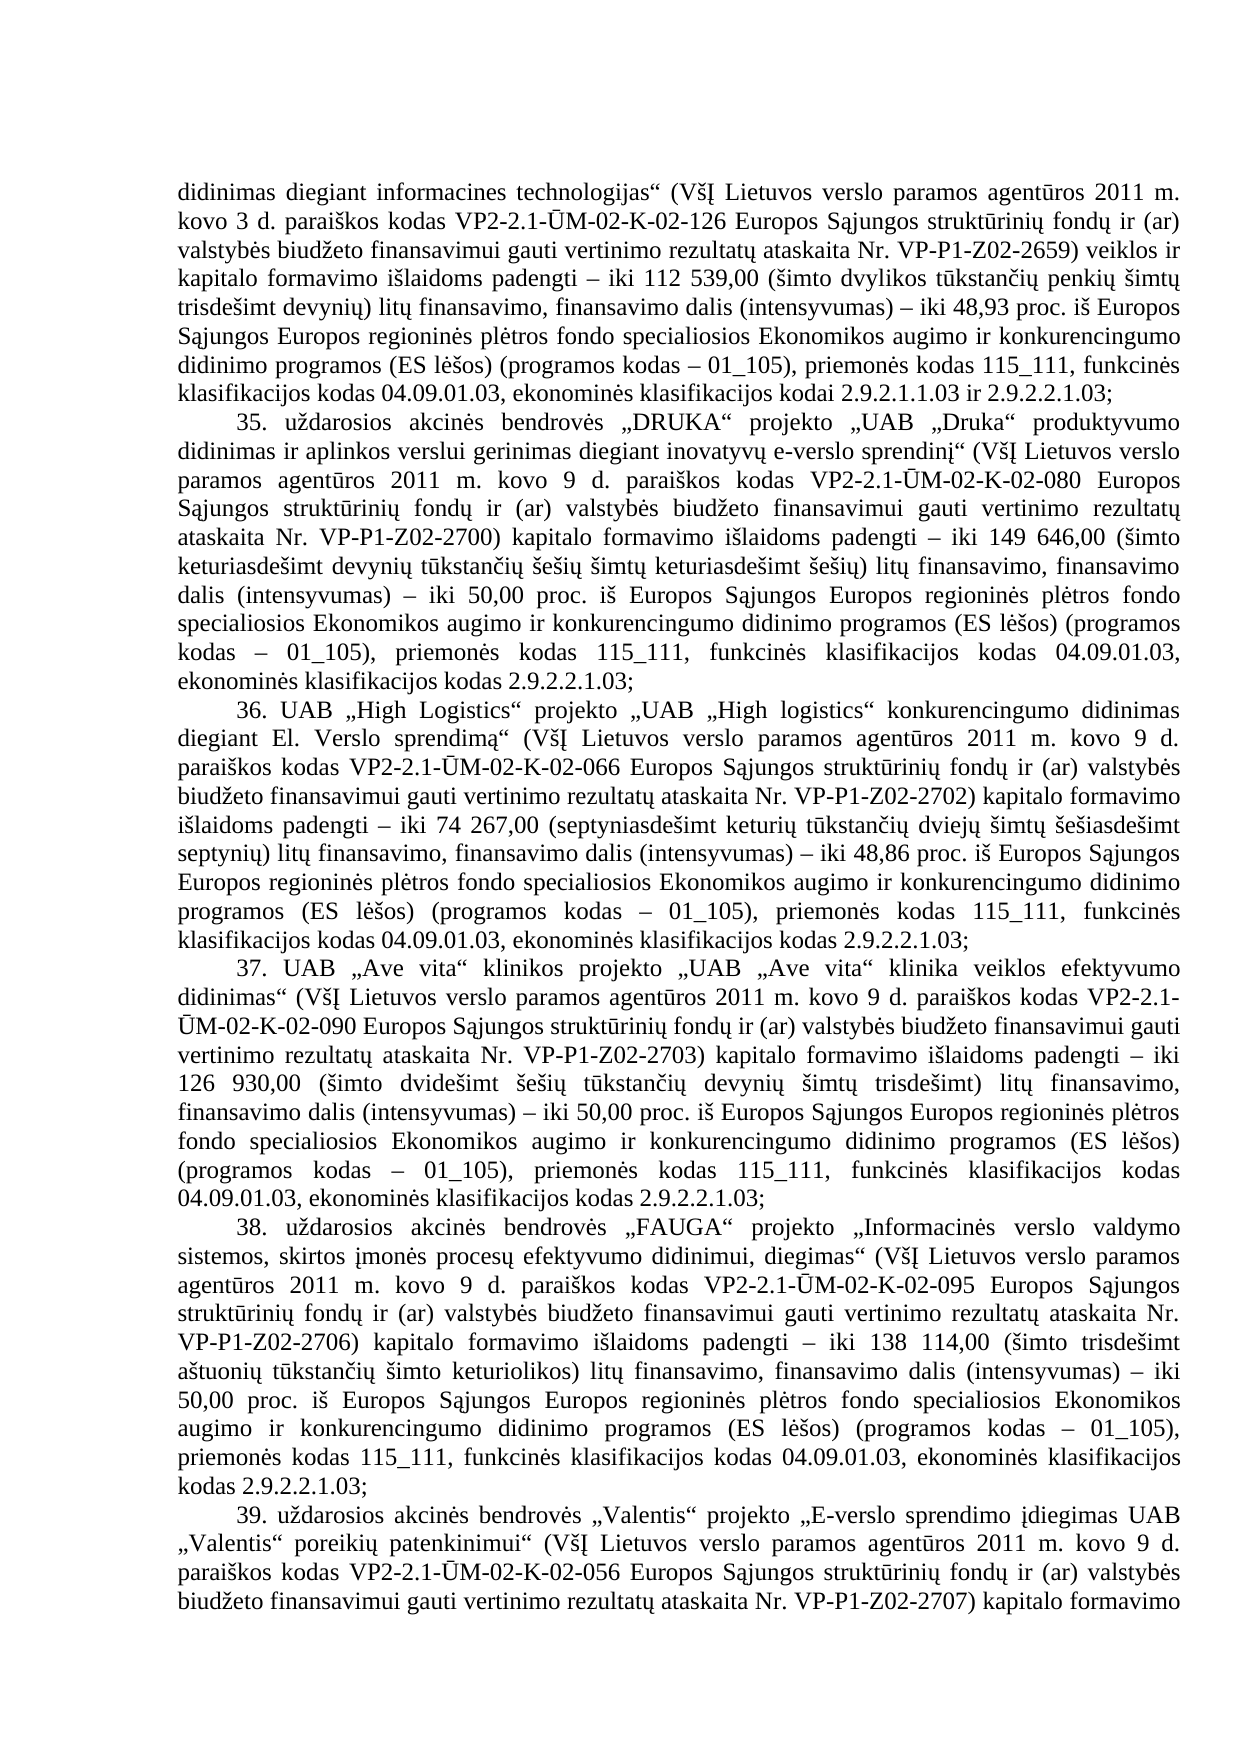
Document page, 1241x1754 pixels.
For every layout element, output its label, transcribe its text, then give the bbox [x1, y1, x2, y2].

text 36. UAB „High Logistics“ projekto „UAB „High logistics“ konkurencingumo didinimas diegiant El. Verslo sprendimą“ (VšĮ Lietuvos verslo paramos agentūros 2011 m. kovo 9 d. paraiškos kodas VP2-2.1-ŪM-02-K-02-066 Europos Sąjungos struktūrinių fondų ir (ar) valstybės biudžeto finansavimui gauti vertinimo rezultatų ataskaita Nr. VP-P1-Z02-2702) kapitalo formavimo išlaidoms padengti – iki 74 267,00 (septyniasdešimt keturių tūkstančių dviejų šimtų šešiasdešimt septynių) litų finansavimo, finansavimo dalis (intensyvumas) – iki 48,86 proc. iš Europos Sąjungos Europos regioninės plėtros fondo specialiosios Ekonomikos augimo ir konkurencingumo didinimo programos (ES lėšos) (programos kodas – 01_105), priemonės kodas 115_111, funkcinės klasifikacijos kodas 04.09.01.03, ekonominės klasifikacijos kodas 2.9.2.2.1.03; [177, 695, 1181, 953]
text 39. uždarosios akcinės bendrovės „Valentis“ projekto „E-verslo sprendimo įdiegimas UAB „Valentis“ poreikių patenkinimui“ (VšĮ Lietuvos verslo paramos agentūros 2011 m. kovo 9 d. paraiškos kodas VP2-2.1-ŪM-02-K-02-056 Europos Sąjungos struktūrinių fondų ir (ar) valstybės biudžeto finansavimui gauti vertinimo rezultatų ataskaita Nr. VP-P1-Z02-2707) kapitalo formavimo [177, 1500, 1181, 1615]
text didinimas diegiant informacines technologijas“ (VšĮ Lietuvos verslo paramos agentūros 2011 m. kovo 3 d. paraiškos kodas VP2-2.1-ŪM-02-K-02-126 Europos Sąjungos struktūrinių fondų ir (ar) valstybės biudžeto finansavimui gauti vertinimo rezultatų ataskaita Nr. VP-P1-Z02-2659) veiklos ir kapitalo formavimo išlaidoms padengti – iki 112 539,00 (šimto dvylikos tūkstančių penkių šimtų trisdešimt devynių) litų finansavimo, finansavimo dalis (intensyvumas) – iki 48,93 proc. iš Europos Sąjungos Europos regioninės plėtros fondo specialiosios Ekonomikos augimo ir konkurencingumo didinimo programos (ES lėšos) (programos kodas – 01_105), priemonės kodas 115_111, funkcinės klasifikacijos kodas 04.09.01.03, ekonominės klasifikacijos kodai 2.9.2.1.1.03 ir 2.9.2.2.1.03; [177, 177, 1181, 407]
text 37. UAB „Ave vita“ klinikos projekto „UAB „Ave vita“ klinika veiklos efektyvumo didinimas“ (VšĮ Lietuvos verslo paramos agentūros 2011 m. kovo 9 d. paraiškos kodas VP2-2.1-ŪM-02-K-02-090 Europos Sąjungos struktūrinių fondų ir (ar) valstybės biudžeto finansavimui gauti vertinimo rezultatų ataskaita Nr. VP-P1-Z02-2703) kapitalo formavimo išlaidoms padengti – iki 126 930,00 (šimto dvidešimt šešių tūkstančių devynių šimtų trisdešimt) litų finansavimo, finansavimo dalis (intensyvumas) – iki 50,00 proc. iš Europos Sąjungos Europos regioninės plėtros fondo specialiosios Ekonomikos augimo ir konkurencingumo didinimo programos (ES lėšos) (programos kodas – 01_105), priemonės kodas 115_111, funkcinės klasifikacijos kodas 04.09.01.03, ekonominės klasifikacijos kodas 2.9.2.2.1.03; [177, 953, 1181, 1212]
text 35. uždarosios akcinės bendrovės „DRUKA“ projekto „UAB „Druka“ produktyvumo didinimas ir aplinkos verslui gerinimas diegiant inovatyvų e-verslo sprendinį“ (VšĮ Lietuvos verslo paramos agentūros 2011 m. kovo 9 d. paraiškos kodas VP2-2.1-ŪM-02-K-02-080 Europos Sąjungos struktūrinių fondų ir (ar) valstybės biudžeto finansavimui gauti vertinimo rezultatų ataskaita Nr. VP-P1-Z02-2700) kapitalo formavimo išlaidoms padengti – iki 149 646,00 (šimto keturiasdešimt devynių tūkstančių šešių šimtų keturiasdešimt šešių) litų finansavimo, finansavimo dalis (intensyvumas) – iki 50,00 proc. iš Europos Sąjungos Europos regioninės plėtros fondo specialiosios Ekonomikos augimo ir konkurencingumo didinimo programos (ES lėšos) (programos kodas – 01_105), priemonės kodas 115_111, funkcinės klasifikacijos kodas 04.09.01.03, ekonominės klasifikacijos kodas 2.9.2.2.1.03; [177, 407, 1181, 695]
text 38. uždarosios akcinės bendrovės „FAUGA“ projekto „Informacinės verslo valdymo sistemos, skirtos įmonės procesų efektyvumo didinimui, diegimas“ (VšĮ Lietuvos verslo paramos agentūros 2011 m. kovo 9 d. paraiškos kodas VP2-2.1-ŪM-02-K-02-095 Europos Sąjungos struktūrinių fondų ir (ar) valstybės biudžeto finansavimui gauti vertinimo rezultatų ataskaita Nr. VP-P1-Z02-2706) kapitalo formavimo išlaidoms padengti – iki 138 114,00 (šimto trisdešimt aštuonių tūkstančių šimto keturiolikos) litų finansavimo, finansavimo dalis (intensyvumas) – iki 50,00 proc. iš Europos Sąjungos Europos regioninės plėtros fondo specialiosios Ekonomikos augimo ir konkurencingumo didinimo programos (ES lėšos) (programos kodas – 01_105), priemonės kodas 115_111, funkcinės klasifikacijos kodas 04.09.01.03, ekonominės klasifikacijos kodas 2.9.2.2.1.03; [177, 1212, 1181, 1500]
